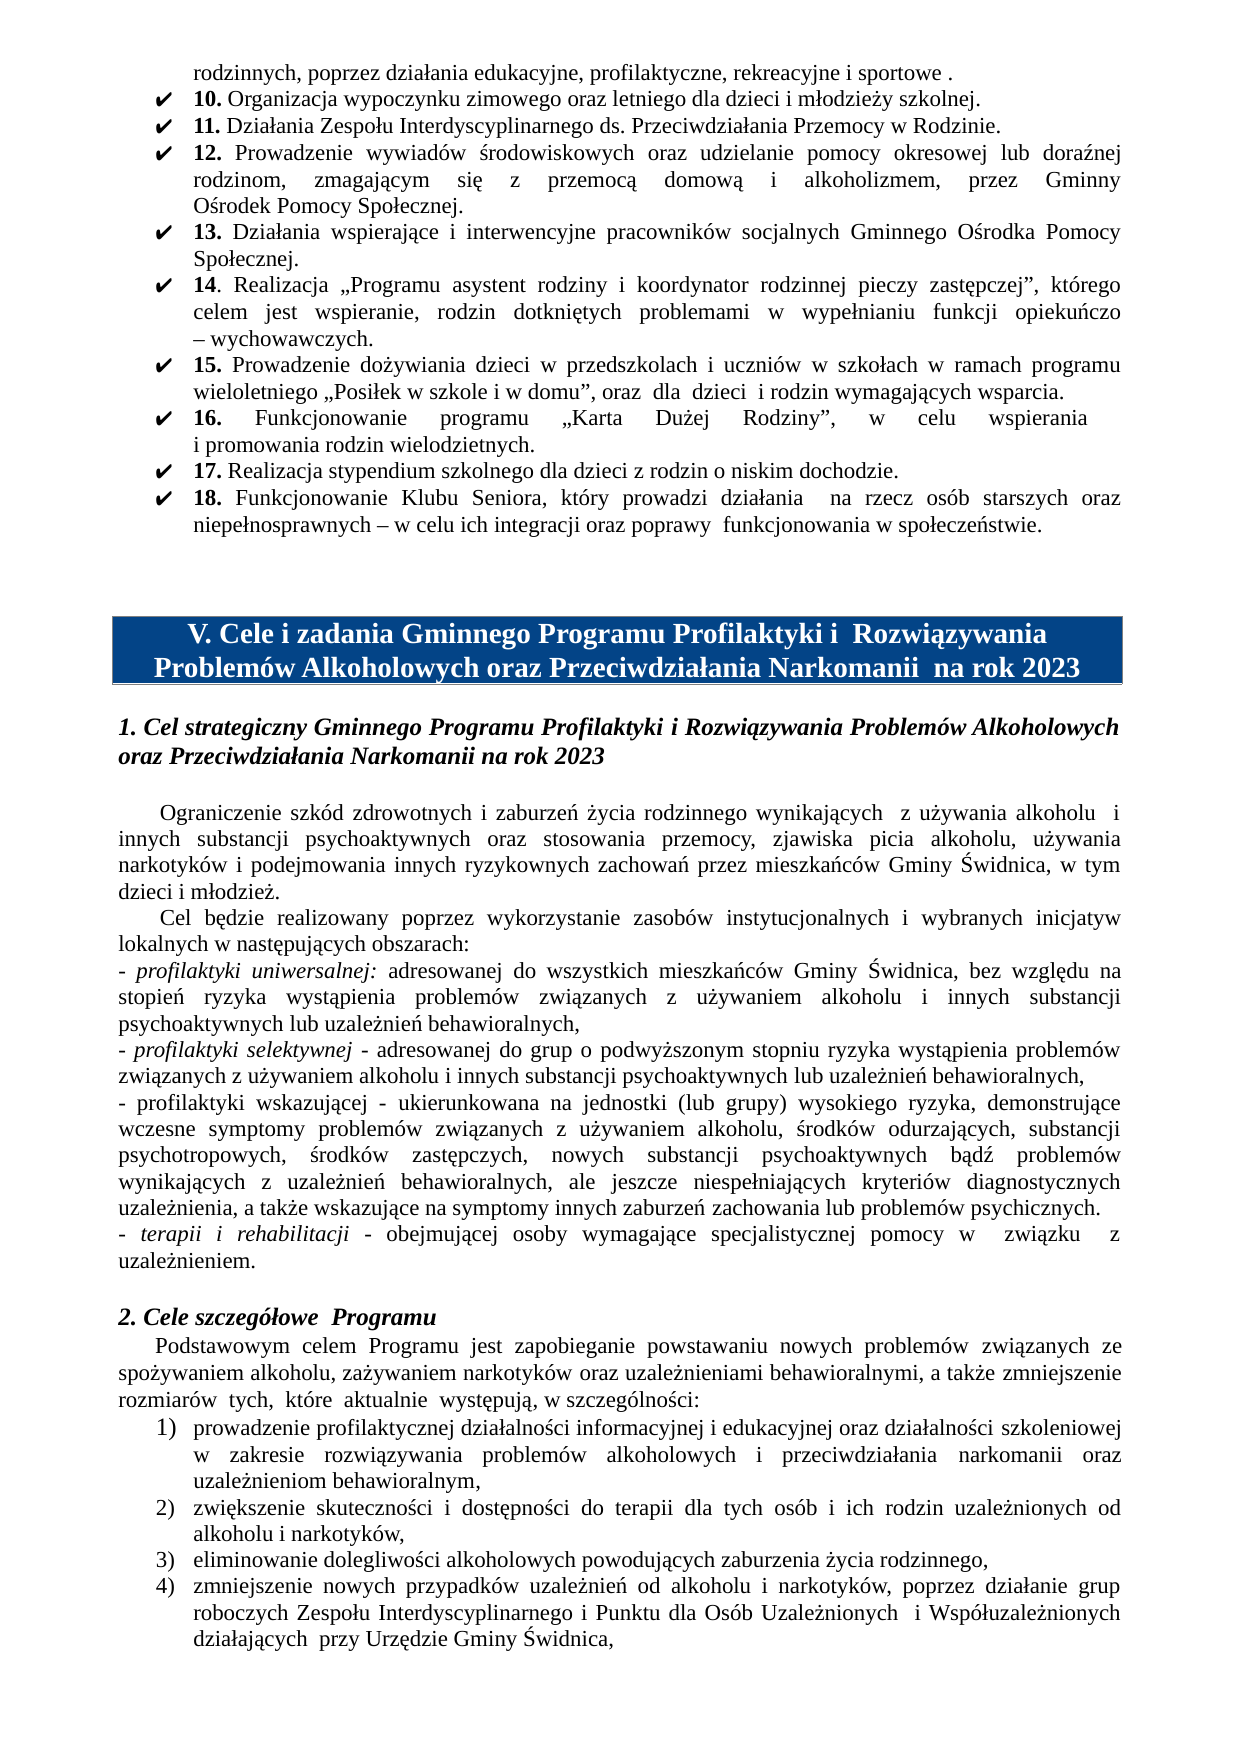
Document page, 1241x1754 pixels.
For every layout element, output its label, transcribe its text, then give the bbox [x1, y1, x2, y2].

text 1. Cel strategiczny Gminnego Programu Profilaktyki i Rozwiązywania Problemów Alkoholowych oraz Przeciwdziałania Narkomanii na rok 2023 [118, 712, 1122, 770]
list 13. Działania wspierające i interwencyjne pracowników socjalnych Gminnego Ośrodka Pomocy Społecznej. [156, 218, 1122, 272]
list 18. Funkcjonowanie Klubu Seniora, który prowadzi działania na rzecz osób starszych oraz niepełnosprawnych – w celu ich integracji oraz poprawy funkcjonowania w społeczeństwie. [156, 484, 1122, 537]
text Podstawowym celem Programu jest zapobieganie powstawaniu nowych problemów związanych ze spożywaniem alkoholu, zażywaniem narkotyków oraz uzależnieniami behawioralnymi, a także zmniejszenie rozmiarów tych, które aktualnie występują, w szczególności: [118, 1331, 1122, 1412]
list 11. Działania Zespołu Interdyscyplinarnego ds. Przeciwdziałania Przemocy w Rodzinie. [156, 112, 1122, 139]
text Ograniczenie szkód zdrowotnych i zaburzeń życia rodzinnego wynikających z używania alkoholu i innych substancji psychoaktywnych oraz stosowania przemocy, zjawiska picia alkoholu, używania narkotyków i podejmowania innych ryzykownych zachowań przez mieszkańców Gminy Świdnica, w tym dzieci i młodzież. [118, 799, 1122, 904]
text - profilaktyki selektywnej - adresowanej do grup o podwyższonym stopniu ryzyka wystąpienia problemów związanych z używaniem alkoholu i innych substancji psychoaktywnych lub uzależnień behawioralnych, [118, 1036, 1122, 1089]
list 16. Funkcjonowanie programu „Karta Dużej Rodziny”, w celu wspierania i promowania rodzin wielodzietnych. [156, 404, 1122, 457]
list 17. Realizacja stypendium szkolnego dla dzieci z rodzin o niskim dochodzie. [156, 457, 1122, 484]
text - profilaktyki uniwersalnej: adresowanej do wszystkich mieszkańców Gminy Świdnica, bez względu na stopień ryzyka wystąpienia problemów związanych z używaniem alkoholu i innych substancji psychoaktywnych lub uzależnień behawioralnych, [118, 957, 1122, 1036]
list rodzinnych, poprzez działania edukacyjne, profilaktyczne, rekreacyjne i sportowe . [156, 59, 1122, 85]
list zmniejszenie nowych przypadków uzależnień od alkoholu i narkotyków, poprzez działanie grup roboczych Zespołu Interdyscyplinarnego i Punktu dla Osób Uzależnionych i Współuzależnionych działających przy Urzędzie Gminy Świdnica, [156, 1573, 1122, 1652]
text 2. Cele szczegółowe Programu [118, 1302, 1122, 1331]
list 14. Realizacja „Programu asystent rodziny i koordynator rodzinnej pieczy zastępczej”, którego celem jest wspieranie, rodzin dotkniętych problemami w wypełnianiu funkcji opiekuńczo – wychowawczych. [156, 272, 1122, 351]
list zwiększenie skuteczności i dostępności do terapii dla tych osób i ich rodzin uzależnionych od alkoholu i narkotyków, [156, 1493, 1122, 1546]
list 12. Prowadzenie wywiadów środowiskowych oraz udzielanie pomocy okresowej lub doraźnej rodzinom, zmagającym się z przemocą domową i alkoholizmem, przez Gminny Ośrodek Pomocy Społecznej. [156, 139, 1122, 218]
list eliminowanie dolegliwości alkoholowych powodujących zaburzenia życia rodzinnego, [156, 1546, 1122, 1573]
table_header V. Cele i zadania Gminnego Programu Profilaktyki i Rozwiązywania Problemów Alkoholowych oraz Przeciwdziałania Narkomanii na rok 2023 [113, 617, 1122, 683]
text - profilaktyki wskazującej - ukierunkowana na jednostki (lub grupy) wysokiego ryzyka, demonstrujące wczesne symptomy problemów związanych z używaniem alkoholu, środków odurzających, substancji psychotropowych, środków zastępczych, nowych substancji psychoaktywnych bądź problemów wynikających z uzależnień behawioralnych, ale jeszcze niespełniających kryteriów diagnostycznych uzależnienia, a także wskazujące na symptomy innych zaburzeń zachowania lub problemów psychicznych. [118, 1089, 1122, 1220]
text - terapii i rehabilitacji - obejmującej osoby wymagające specjalistycznej pomocy w związku z uzależnieniem. [118, 1220, 1122, 1273]
list 10. Organizacja wypoczynku zimowego oraz letniego dla dzieci i młodzieży szkolnej. [156, 85, 1122, 112]
text Cel będzie realizowany poprzez wykorzystanie zasobów instytucjonalnych i wybranych inicjatyw lokalnych w następujących obszarach: [118, 904, 1122, 957]
list prowadzenie profilaktycznej działalności informacyjnej i edukacyjnej oraz działalności szkoleniowej w zakresie rozwiązywania problemów alkoholowych i przeciwdziałania narkomanii oraz uzależnieniom behawioralnym, [156, 1412, 1122, 1493]
list 15. Prowadzenie dożywiania dzieci w przedszkolach i uczniów w szkołach w ramach programu wieloletniego „Posiłek w szkole i w domu”, oraz dla dzieci i rodzin wymagających wsparcia. [156, 351, 1122, 404]
